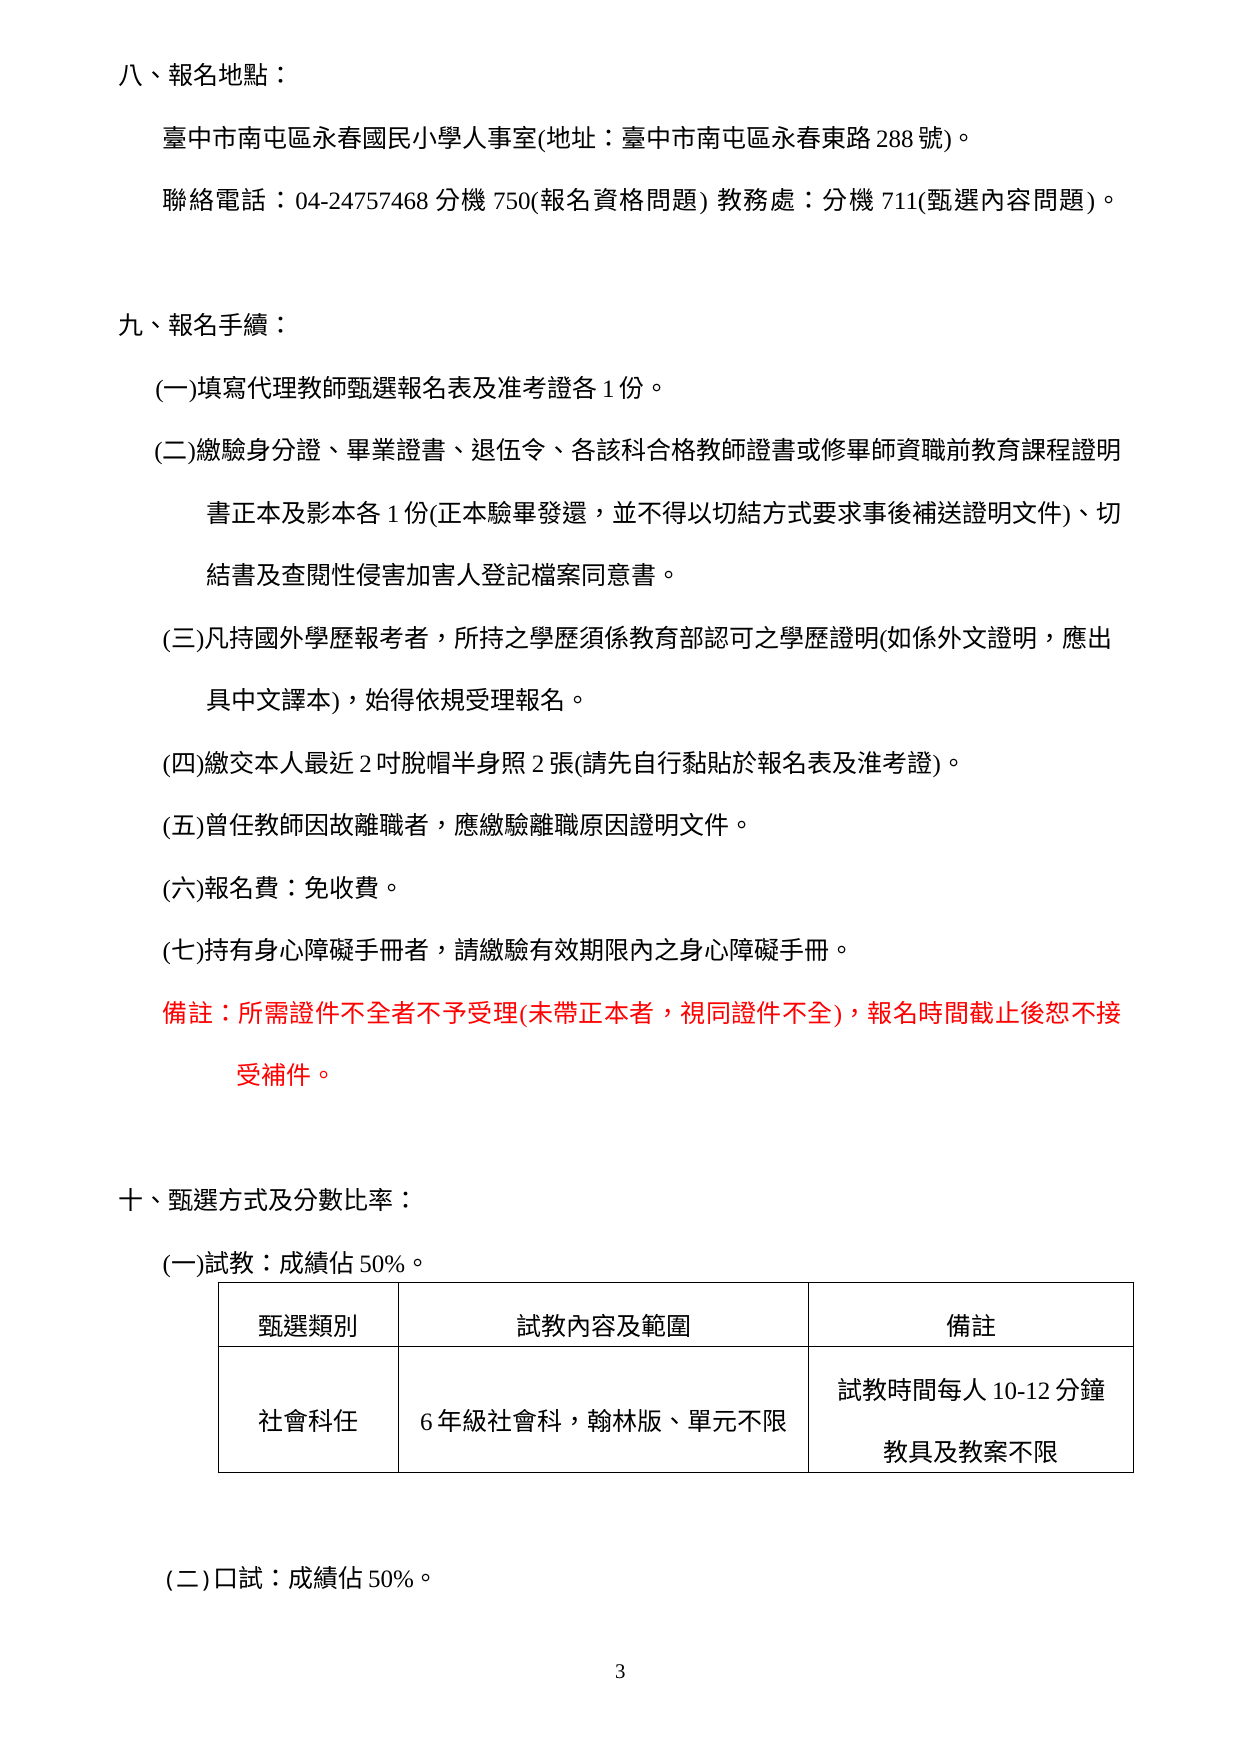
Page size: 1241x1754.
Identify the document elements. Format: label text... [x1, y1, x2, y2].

table_header 備註 [809, 1283, 1133, 1346]
text (一)填寫代理教師甄選報名表及准考證各1份。 [149, 344, 1122, 407]
table_header 甄選類別 [219, 1283, 398, 1346]
text 聯絡電話：04-24757468分機750(報名資格問題) 教務處：分機711(甄選內容問題)。 [162, 157, 1122, 282]
text (六)報名費：免收費。 [162, 844, 1122, 907]
text (七)持有身心障礙手冊者，請繳驗有效期限內之身心障礙手冊。 [162, 907, 1122, 969]
table_cell 6年級社會科，翰林版、單元不限 [399, 1347, 808, 1472]
text 十、甄選方式及分數比率： [118, 1157, 1122, 1219]
text (三)凡持國外學歷報考者，所持之學歷須係教育部認可之學歷證明(如係外文證明，應出具中文譯本)，始得依規受理報名。 [162, 594, 1122, 719]
text (一)試教：成績佔50%。 [162, 1219, 1122, 1282]
text 八、報名地點： [118, 32, 1122, 94]
text (五)曾任教師因故離職者，應繳驗離職原因證明文件。 [162, 782, 1122, 844]
table_cell 試教時間每人10-12分鐘 教具及教案不限 [809, 1347, 1133, 1472]
text (二)繳驗身分證、畢業證書、退伍令、各該科合格教師證書或修畢師資職前教育課程證明書正本及影本各1份(正本驗畢發還，並不得以切結方式要求事後補送證明文件)、切結書及查閱性侵害加害人登記檔案同意書。 [148, 407, 1122, 594]
table_cell 社會科任 [219, 1347, 398, 1472]
text 臺中市南屯區永春國民小學人事室(地址：臺中市南屯區永春東路288號)。 [162, 94, 1122, 157]
text (二)口試：成績佔50%。 [162, 1535, 1122, 1598]
table_header 試教內容及範圍 [399, 1283, 808, 1346]
text (四)繳交本人最近2吋脫帽半身照2張(請先自行黏貼於報名表及淮考證)。 [162, 719, 1122, 782]
text 備註：所需證件不全者不予受理(未帶正本者，視同證件不全)，報名時間截止後恕不接受補件。 [162, 969, 1122, 1094]
text 九、報名手續： [118, 282, 1122, 344]
